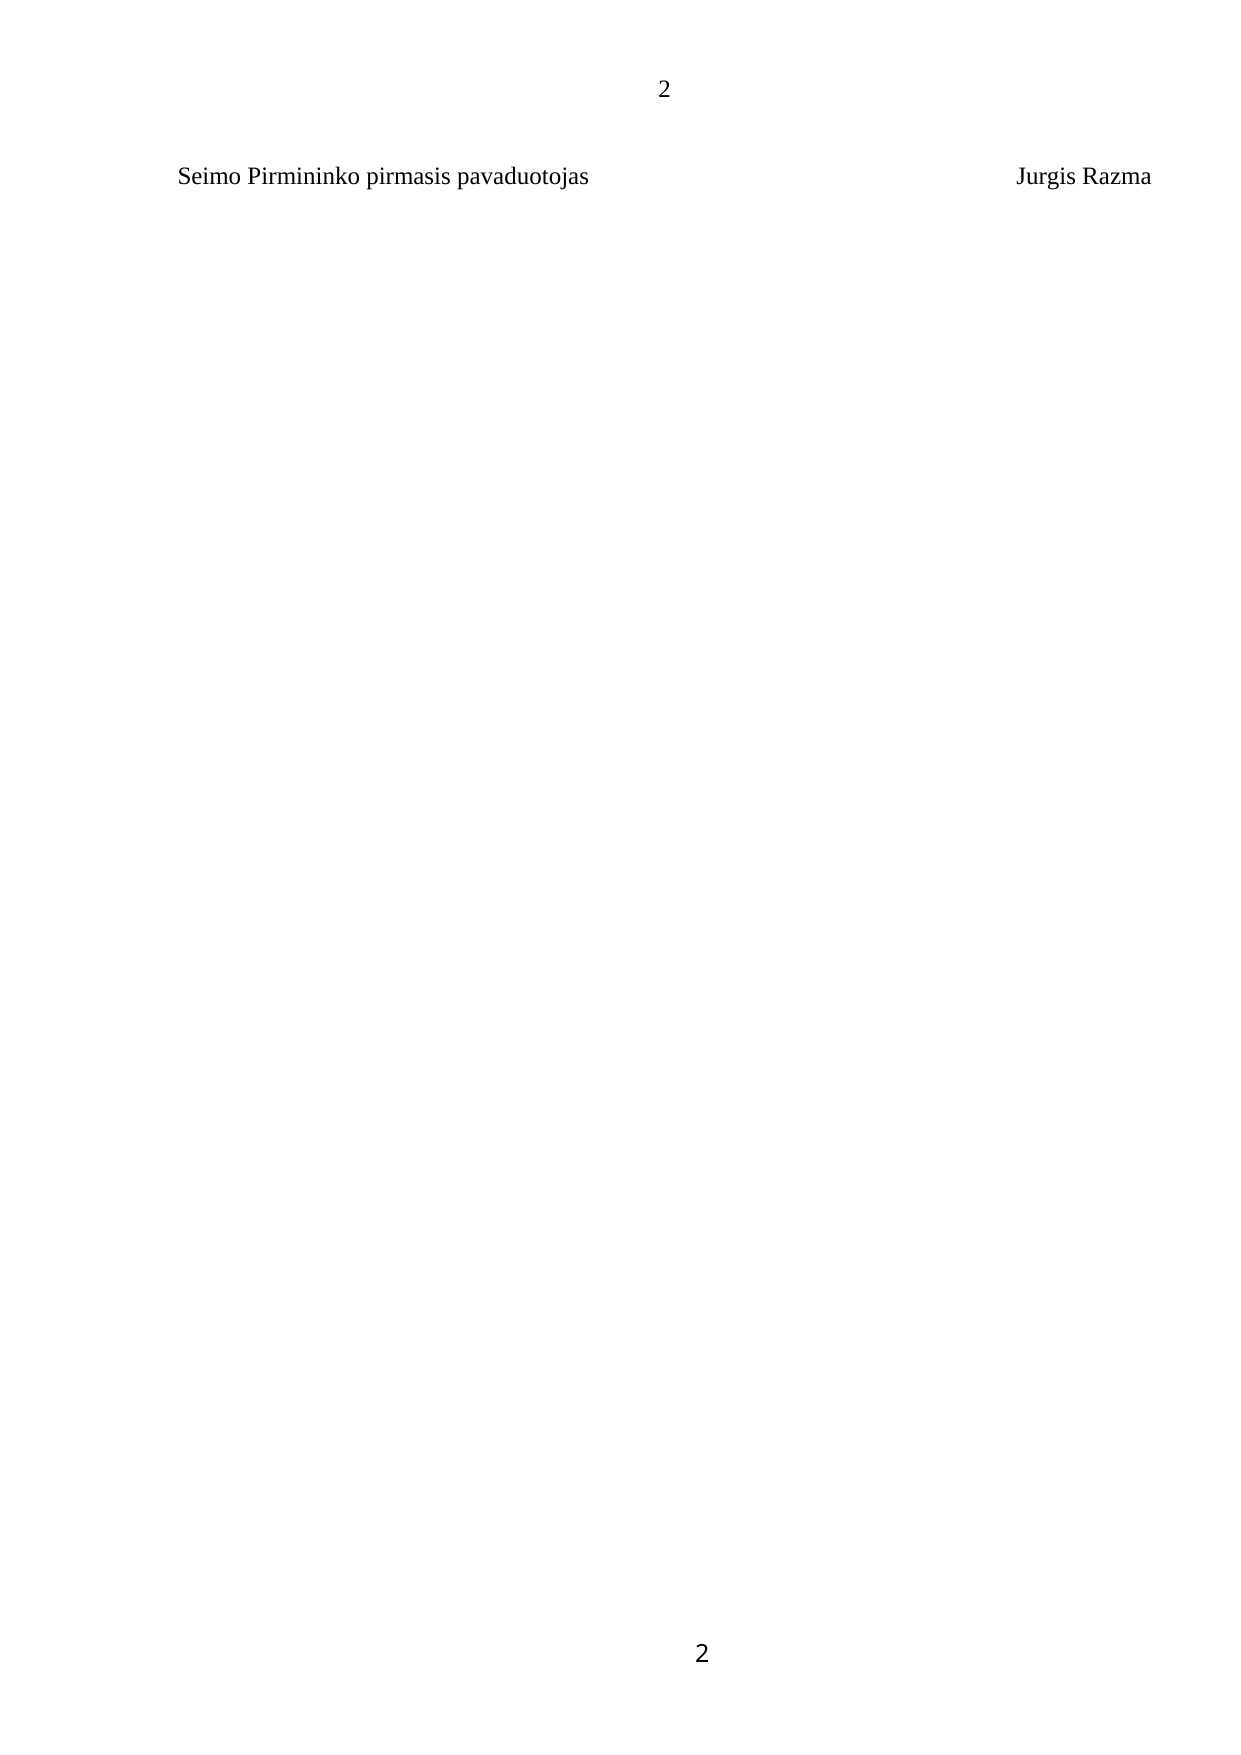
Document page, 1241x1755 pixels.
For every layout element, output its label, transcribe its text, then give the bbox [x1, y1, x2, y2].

text Seimo Pirmininko pirmasis pavaduotojas Jurgis Razma [177, 161, 1152, 190]
